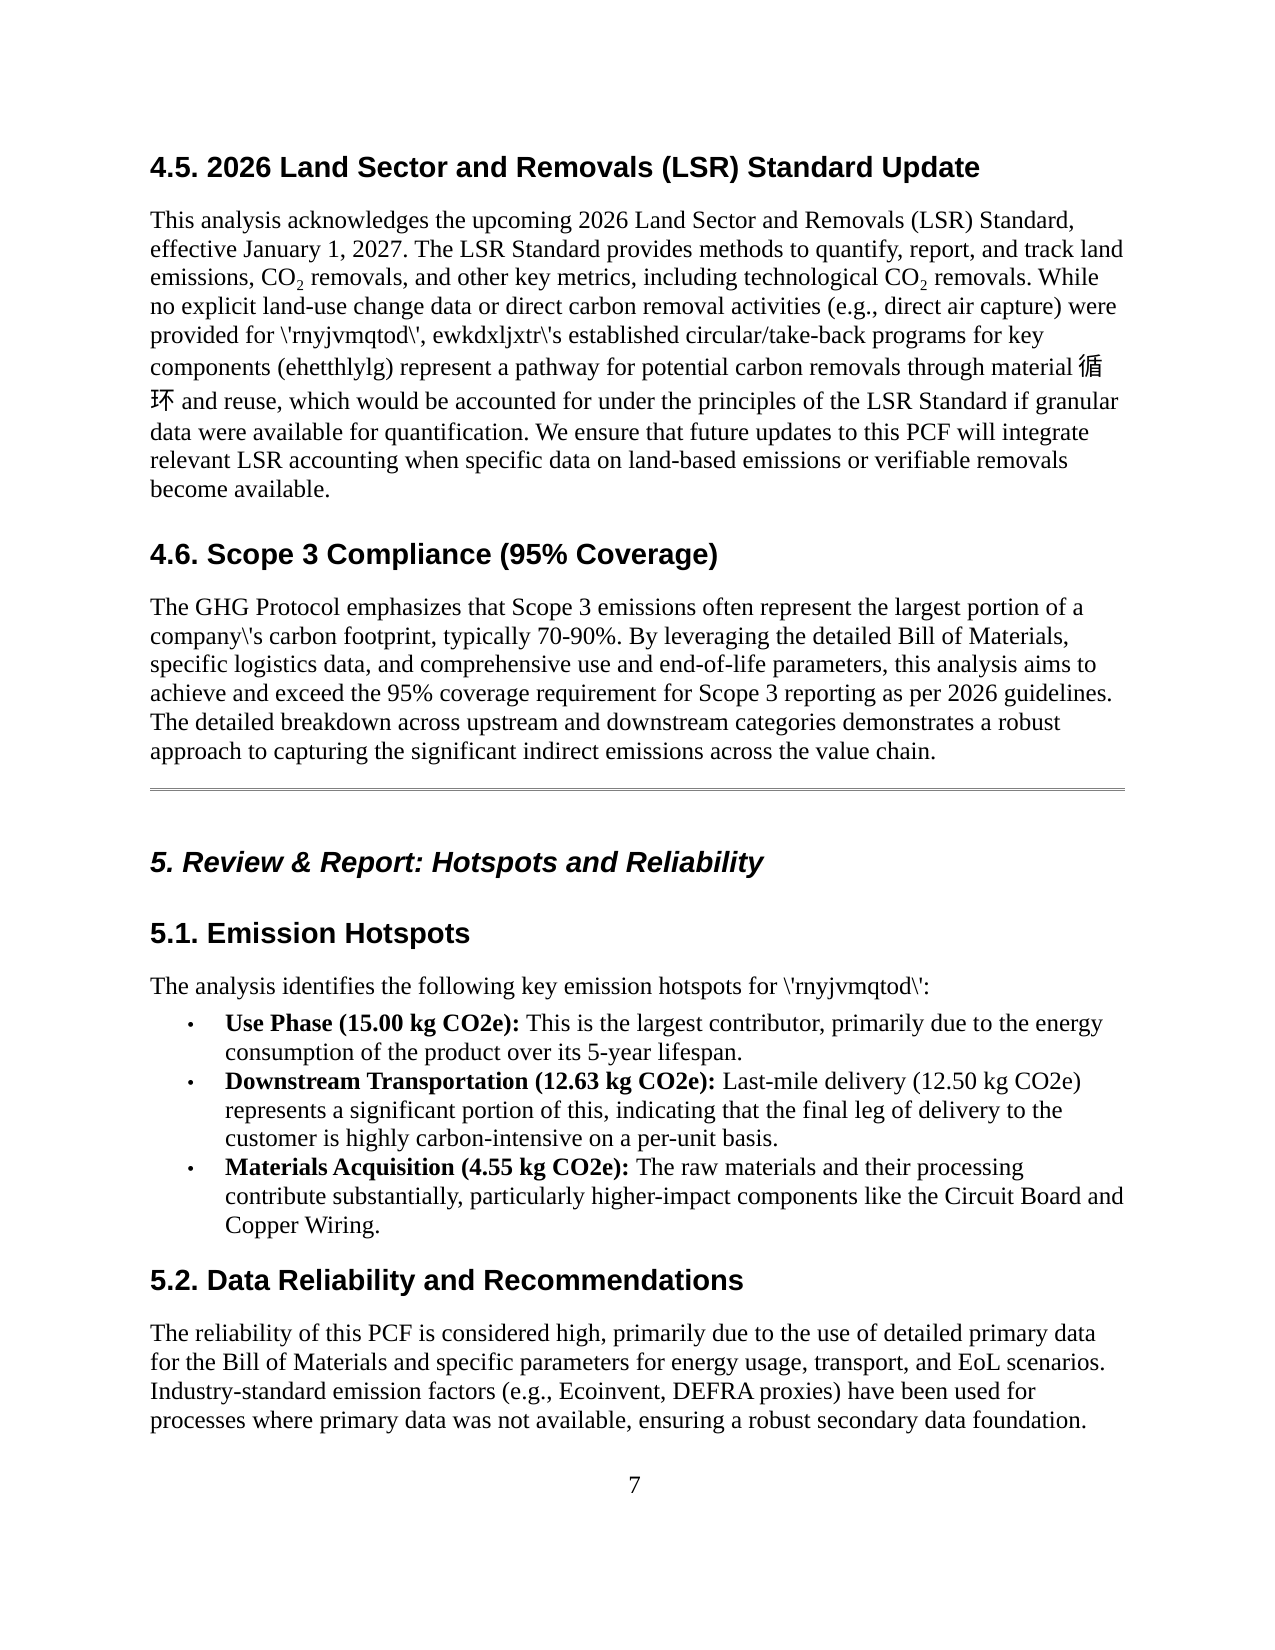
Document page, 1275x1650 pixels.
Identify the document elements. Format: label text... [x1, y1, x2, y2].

text The GHG Protocol emphasizes that Scope 3 emissions often represent the largest portion of a company\'s carbon footprint, typically 70-90%. By leveraging the detailed Bill of Materials, specific logistics data, and comprehensive use and end-of-life parameters, this analysis aims to achieve and exceed the 95% coverage requirement for Scope 3 reporting as per 2026 guidelines. The detailed breakdown across upstream and downstream categories demonstrates a robust approach to capturing the significant indirect emissions across the value chain. [150, 592, 1125, 764]
text The analysis identifies the following key emission hotspots for \'rnyjvmqtod\': [150, 971, 1125, 999]
subtitle 4.6. Scope 3 Compliance (95% Coverage) [150, 537, 1125, 571]
subtitle 5. Review & Report: Hotspots and Reliability [150, 845, 1125, 878]
text This analysis acknowledges the upcoming 2026 Land Sector and Removals (LSR) Standard, effective January 1, 2027. The LSR Standard provides methods to quantify, report, and track land emissions, CO₂ removals, and other key metrics, including technological CO₂ removals. While no explicit land-use change data or direct carbon removal activities (e.g., direct air capture) were provided for \'rnyjvmqtod\', ewkdxljxtr\'s established circular/take-back programs for key components (ehetthlylg) represent a pathway for potential carbon removals through material循环 and reuse, which would be accounted for under the principles of the LSR Standard if granular data were available for quantification. We ensure that future updates to this PCF will integrate relevant LSR accounting when specific data on land-based emissions or verifiable removals become available. [150, 205, 1125, 503]
list Materials Acquisition (4.55 kg CO2e): The raw materials and their processing contribute substantially, particularly higher-impact components like the Circuit Board and Copper Wiring. [187, 1152, 1125, 1238]
subtitle 5.2. Data Reliability and Recommendations [150, 1263, 1125, 1297]
subtitle 4.5. 2026 Land Sector and Removals (LSR) Standard Update [150, 150, 1125, 183]
text The reliability of this PCF is considered high, primarily due to the use of detailed primary data for the Bill of Materials and specific parameters for energy usage, transport, and EoL scenarios. Industry-standard emission factors (e.g., Ecoinvent, DEFRA proxies) have been used for processes where primary data was not available, ensuring a robust secondary data foundation. [150, 1318, 1125, 1433]
subtitle 5.1. Emission Hotspots [150, 916, 1125, 949]
list Downstream Transportation (12.63 kg CO2e): Last-mile delivery (12.50 kg CO2e) represents a significant portion of this, indicating that the final leg of delivery to the customer is highly carbon-intensive on a per-unit basis. [187, 1066, 1125, 1152]
list Use Phase (15.00 kg CO2e): This is the largest contributor, primarily due to the energy consumption of the product over its 5-year lifespan. [187, 1008, 1125, 1066]
